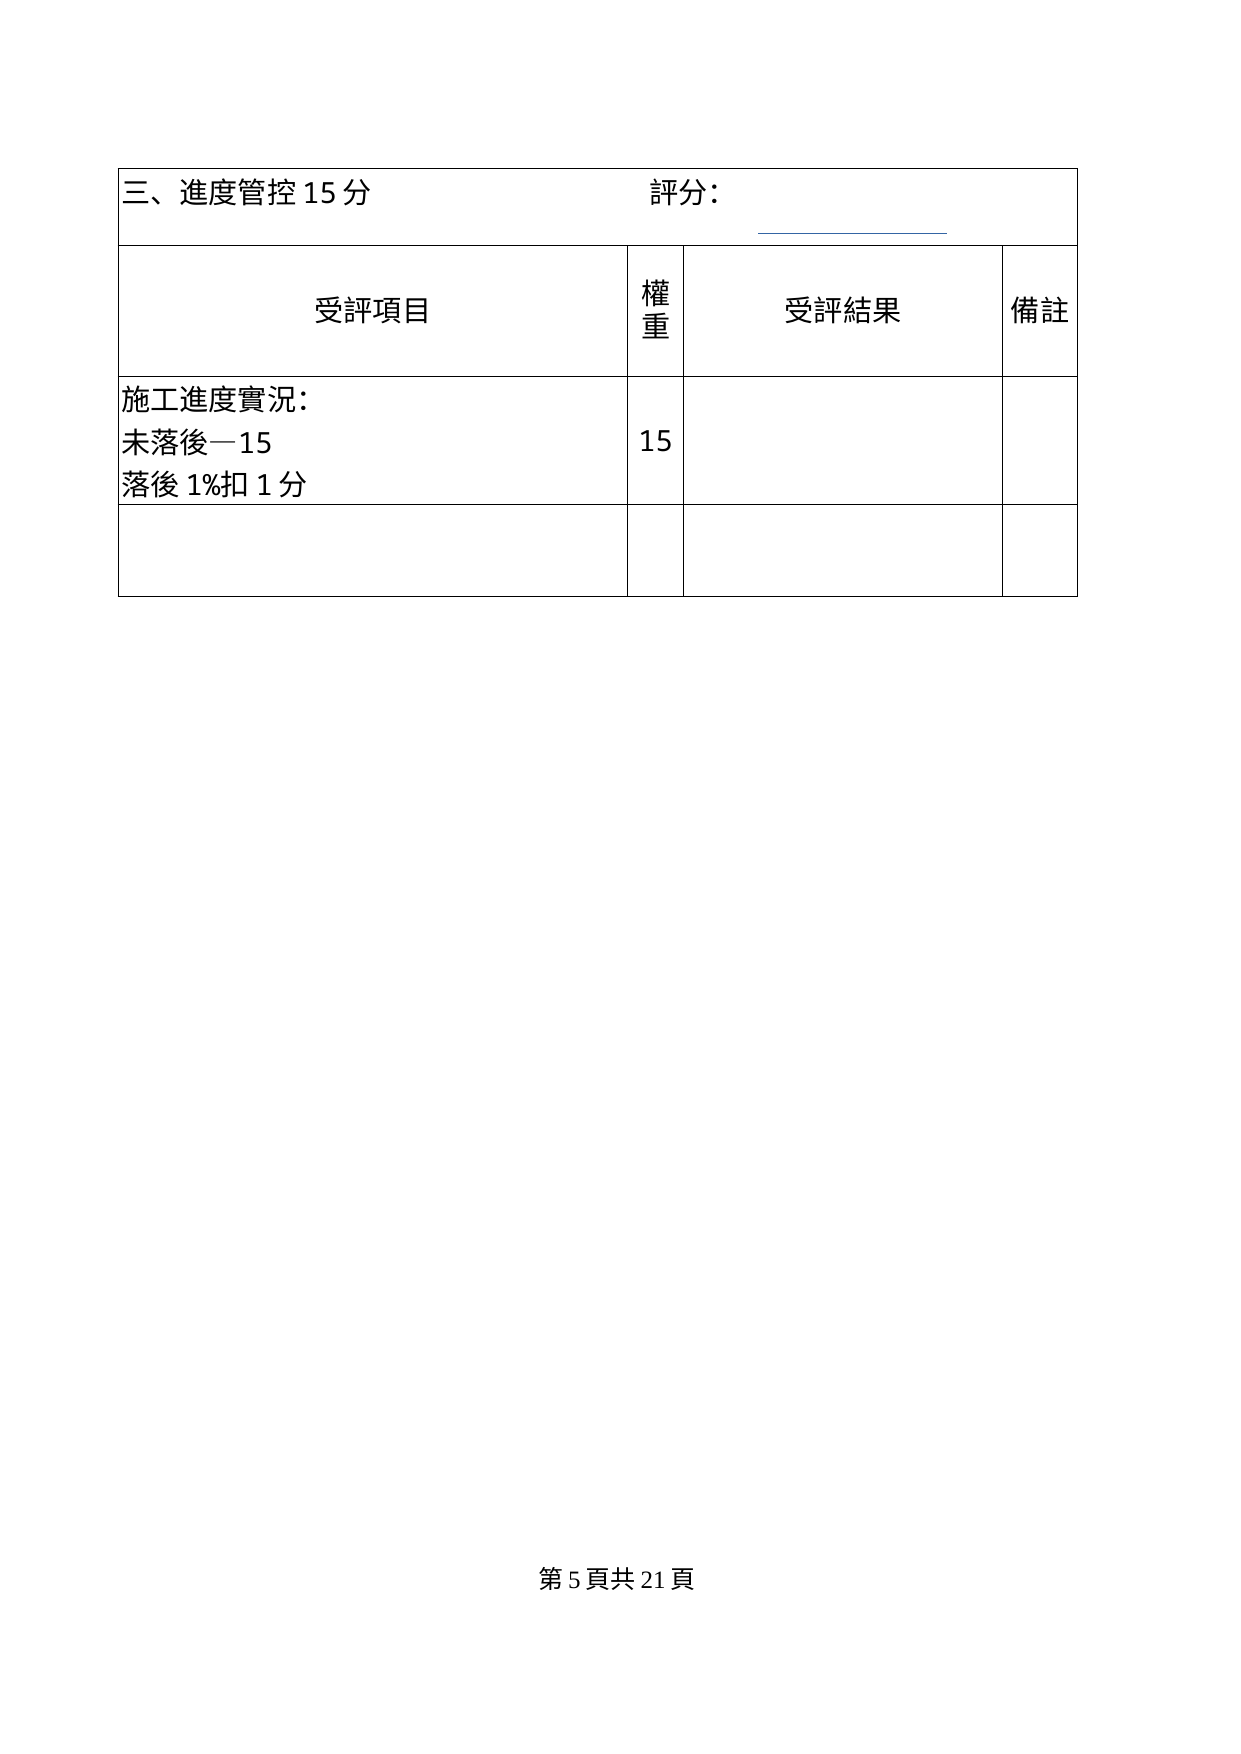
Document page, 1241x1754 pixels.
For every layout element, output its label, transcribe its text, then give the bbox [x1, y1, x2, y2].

table_cell 施工進度實況： 未落後—15 落後1%扣1分 [119, 377, 627, 504]
table_cell [684, 377, 1002, 504]
table_cell 受評結果 [684, 246, 1002, 376]
table_cell [119, 505, 627, 596]
table_cell 受評項目 [119, 246, 627, 376]
table_cell 15 [628, 377, 683, 504]
table_cell 權重 [628, 246, 683, 376]
table_cell [684, 505, 1002, 596]
table_cell 備註 [1003, 246, 1077, 376]
table_cell [1003, 377, 1077, 504]
table_cell [1003, 505, 1077, 596]
table_header 三、進度管控15分 評分： [119, 169, 1077, 245]
text 第5頁共21頁 [513, 1560, 739, 1596]
table_cell [628, 505, 683, 596]
